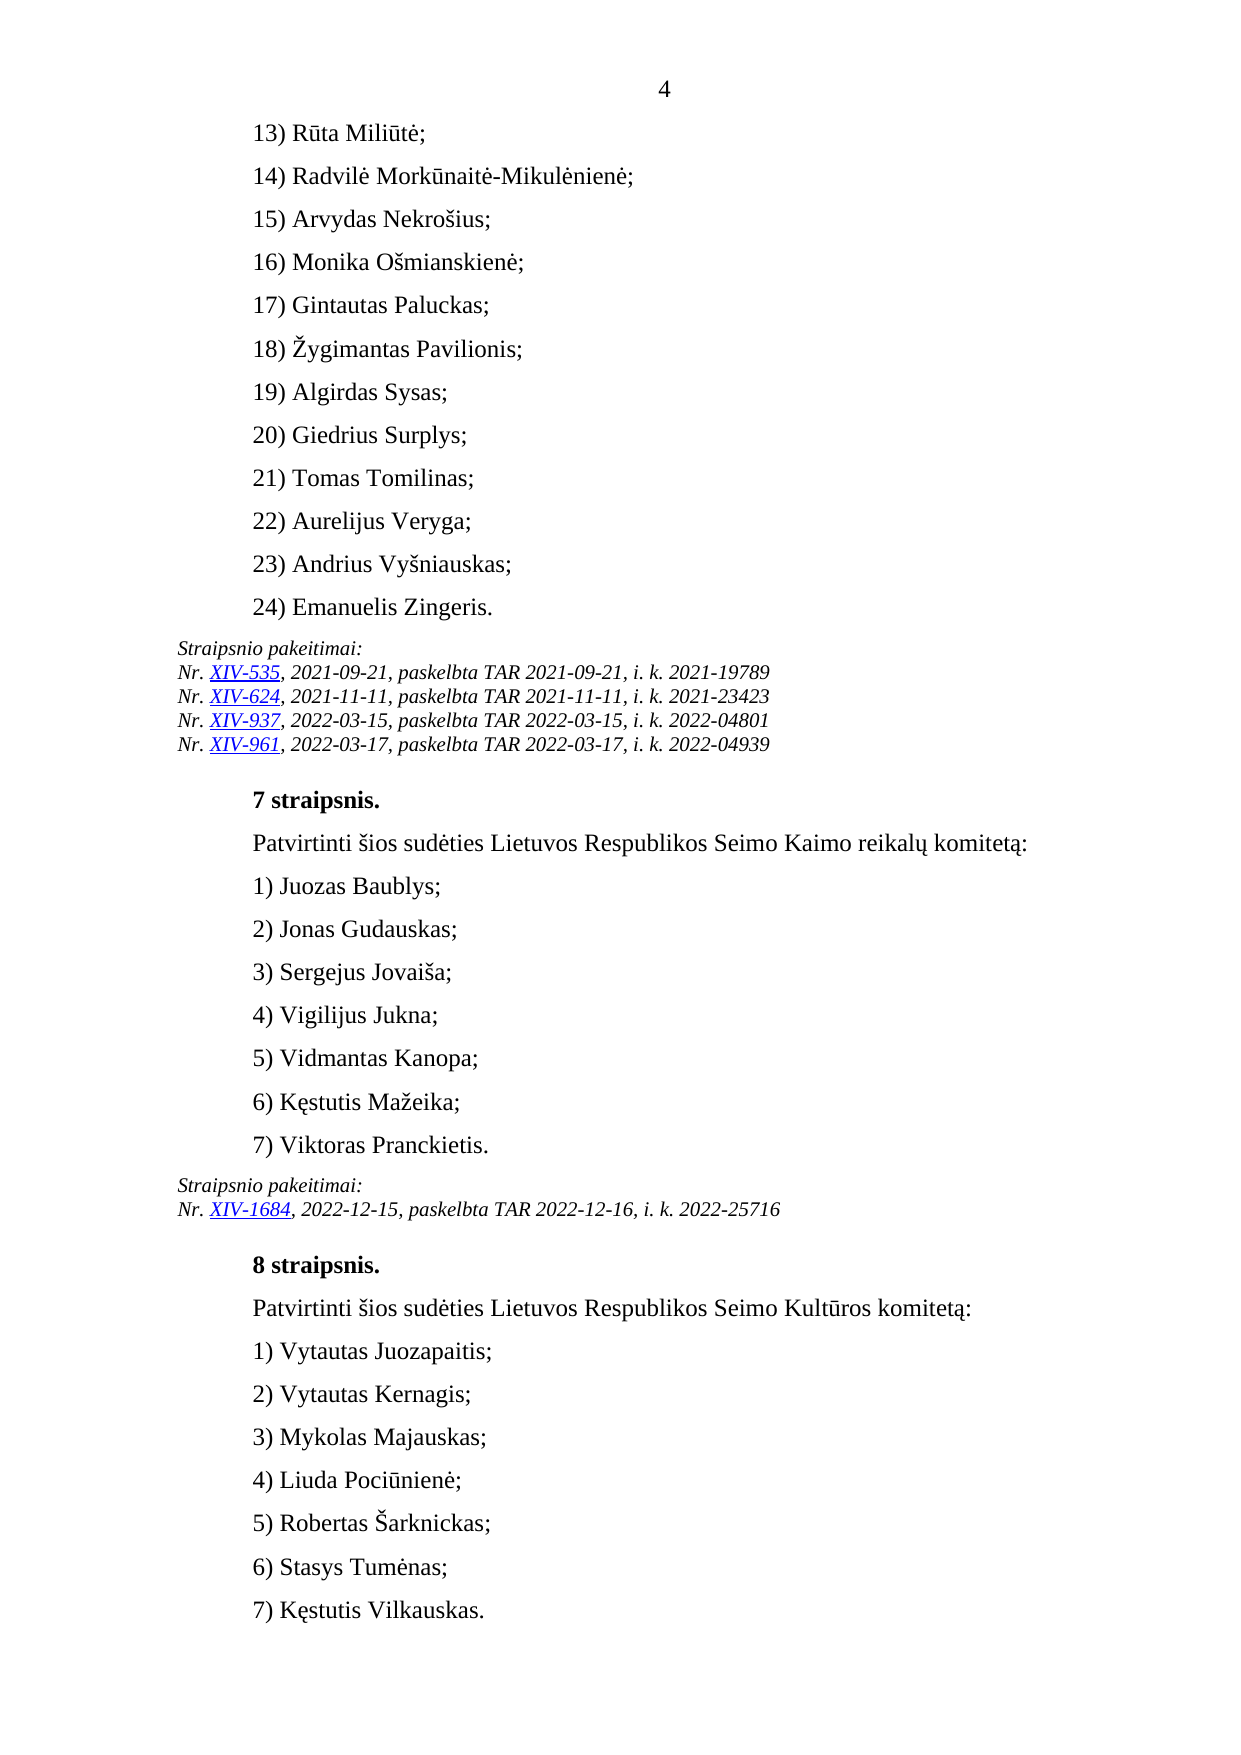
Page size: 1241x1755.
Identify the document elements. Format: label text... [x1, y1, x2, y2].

text 24) Emanuelis Zingeris. [177, 592, 1152, 621]
text 2) Jonas Gudauskas; [177, 914, 1152, 943]
text 1) Juozas Baublys; [177, 871, 1152, 900]
text 3) Sergejus Jovaiša; [177, 957, 1152, 986]
text Nr. XIV-961, 2022-03-17, paskelbta TAR 2022-03-17, i. k. 2022-04939 [177, 732, 1152, 756]
text Nr. XIV-1684, 2022-12-15, paskelbta TAR 2022-12-16, i. k. 2022-25716 [177, 1197, 1152, 1221]
text 6) Kęstutis Mažeika; [177, 1087, 1152, 1115]
text Nr. XIV-624, 2021-11-11, paskelbta TAR 2021-11-11, i. k. 2021-23423 [177, 684, 1152, 708]
text 17) Gintautas Paluckas; [177, 291, 1152, 319]
text 6) Stasys Tumėnas; [177, 1552, 1152, 1580]
text 8 straipsnis. [177, 1250, 1152, 1278]
text 1) Vytautas Juozapaitis; [177, 1336, 1152, 1365]
text 21) Tomas Tomilinas; [177, 463, 1152, 492]
text 4) Liuda Pociūnienė; [177, 1465, 1152, 1494]
text 14) Radvilė Morkūnaitė-Mikulėnienė; [177, 161, 1152, 190]
text 7 straipsnis. [177, 785, 1152, 813]
text Nr. XIV-535, 2021-09-21, paskelbta TAR 2021-09-21, i. k. 2021-19789 [177, 660, 1152, 684]
text 3) Mykolas Majauskas; [177, 1422, 1152, 1451]
text 4) Vigilijus Jukna; [177, 1000, 1152, 1029]
text 23) Andrius Vyšniauskas; [177, 549, 1152, 578]
text 7) Viktoras Pranckietis. [177, 1130, 1152, 1158]
text 5) Robertas Šarknickas; [177, 1508, 1152, 1537]
text 22) Aurelijus Veryga; [177, 506, 1152, 535]
text 18) Žygimantas Pavilionis; [177, 334, 1152, 362]
text 20) Giedrius Surplys; [177, 420, 1152, 449]
text 19) Algirdas Sysas; [177, 377, 1152, 406]
text 7) Kęstutis Vilkauskas. [177, 1595, 1152, 1623]
text 16) Monika Ošmianskienė; [177, 247, 1152, 276]
text 15) Arvydas Nekrošius; [177, 204, 1152, 233]
text 2) Vytautas Kernagis; [177, 1379, 1152, 1408]
text Patvirtinti šios sudėties Lietuvos Respublikos Seimo Kultūros komitetą: [177, 1293, 1152, 1322]
text 13) Rūta Miliūtė; [177, 118, 1152, 147]
text Nr. XIV-937, 2022-03-15, paskelbta TAR 2022-03-15, i. k. 2022-04801 [177, 708, 1152, 732]
text Straipsnio pakeitimai: [177, 1173, 1152, 1197]
text Straipsnio pakeitimai: [177, 636, 1152, 660]
text Patvirtinti šios sudėties Lietuvos Respublikos Seimo Kaimo reikalų komitetą: [177, 828, 1152, 857]
text 5) Vidmantas Kanopa; [177, 1043, 1152, 1072]
